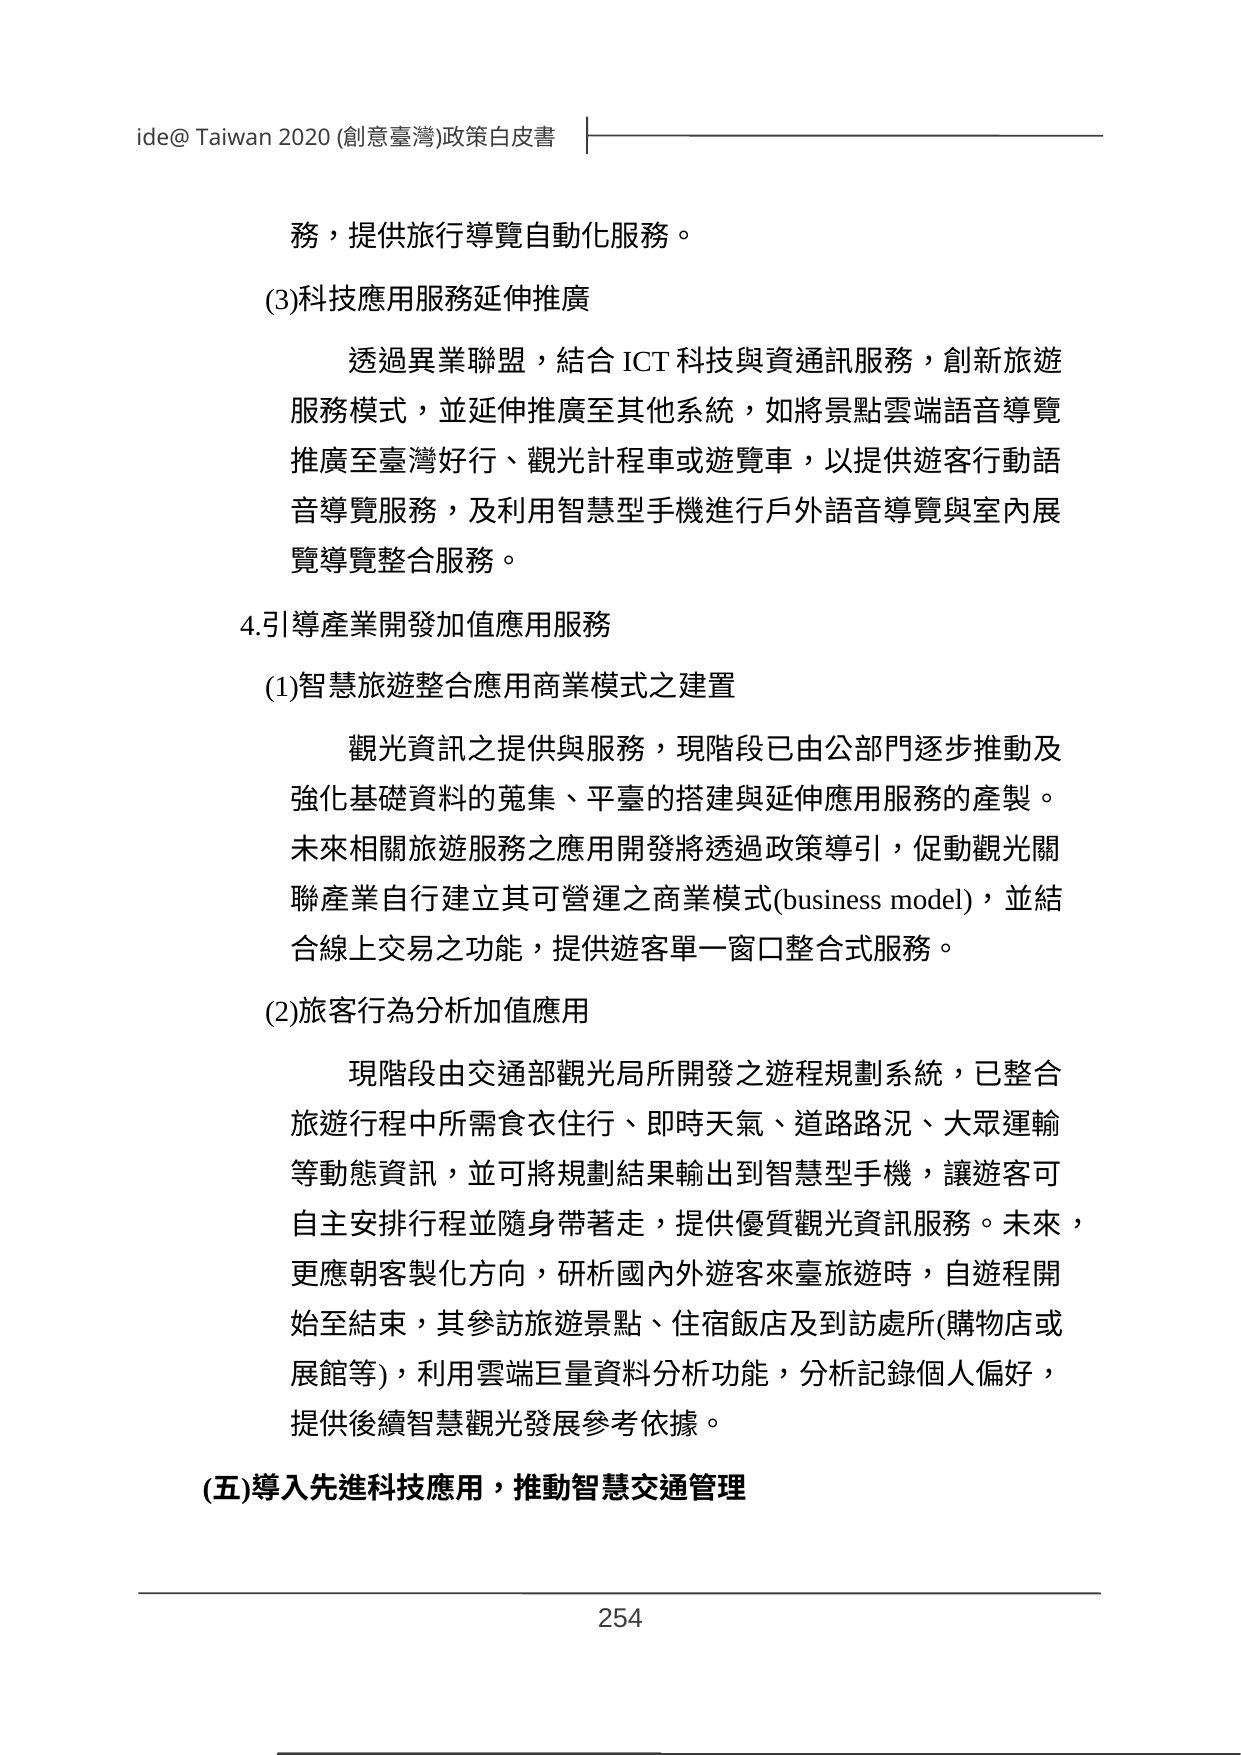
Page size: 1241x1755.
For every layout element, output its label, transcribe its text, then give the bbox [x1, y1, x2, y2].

text 觀光資訊之提供與服務，現階段已由公部門逐步推動及強化基礎資料的蒐集、平臺的搭建與延伸應用服務的產製。未來相關旅遊服務之應用開發將透過政策導引，促動觀光關聯產業自行建立其可營運之商業模式(business model)，並結合線上交易之功能，提供遊客單一窗口整合式服務。 [290, 719, 1063, 969]
text 4.引導產業開發加值應用服務 [240, 594, 1063, 644]
text (1)智慧旅遊整合應用商業模式之建置 [265, 657, 1063, 707]
text (2)旅客行為分析加值應用 [265, 982, 1063, 1032]
text (五)導入先進科技應用，推動智慧交通管理 [202, 1457, 1063, 1507]
text 現階段由交通部觀光局所開發之遊程規劃系統，已整合旅遊行程中所需食衣住行、即時天氣、道路路況、大眾運輸等動態資訊，並可將規劃結果輸出到智慧型手機，讓遊客可自主安排行程並隨身帶著走，提供優質觀光資訊服務。未來，更應朝客製化方向，研析國內外遊客來臺旅遊時，自遊程開始至結束，其參訪旅遊景點、住宿飯店及到訪處所(購物店或展館等)，利用雲端巨量資料分析功能，分析記錄個人偏好，提供後續智慧觀光發展參考依據。 [290, 1044, 1063, 1444]
text 透過異業聯盟，結合ICT科技與資通訊服務，創新旅遊服務模式，並延伸推廣至其他系統，如將景點雲端語音導覽推廣至臺灣好行、觀光計程車或遊覽車，以提供遊客行動語音導覽服務，及利用智慧型手機進行戶外語音導覽與室內展覽導覽整合服務。 [290, 332, 1063, 582]
text (3)科技應用服務延伸推廣 [265, 269, 1063, 319]
text 務，提供旅行導覽自動化服務。 [290, 207, 1063, 257]
